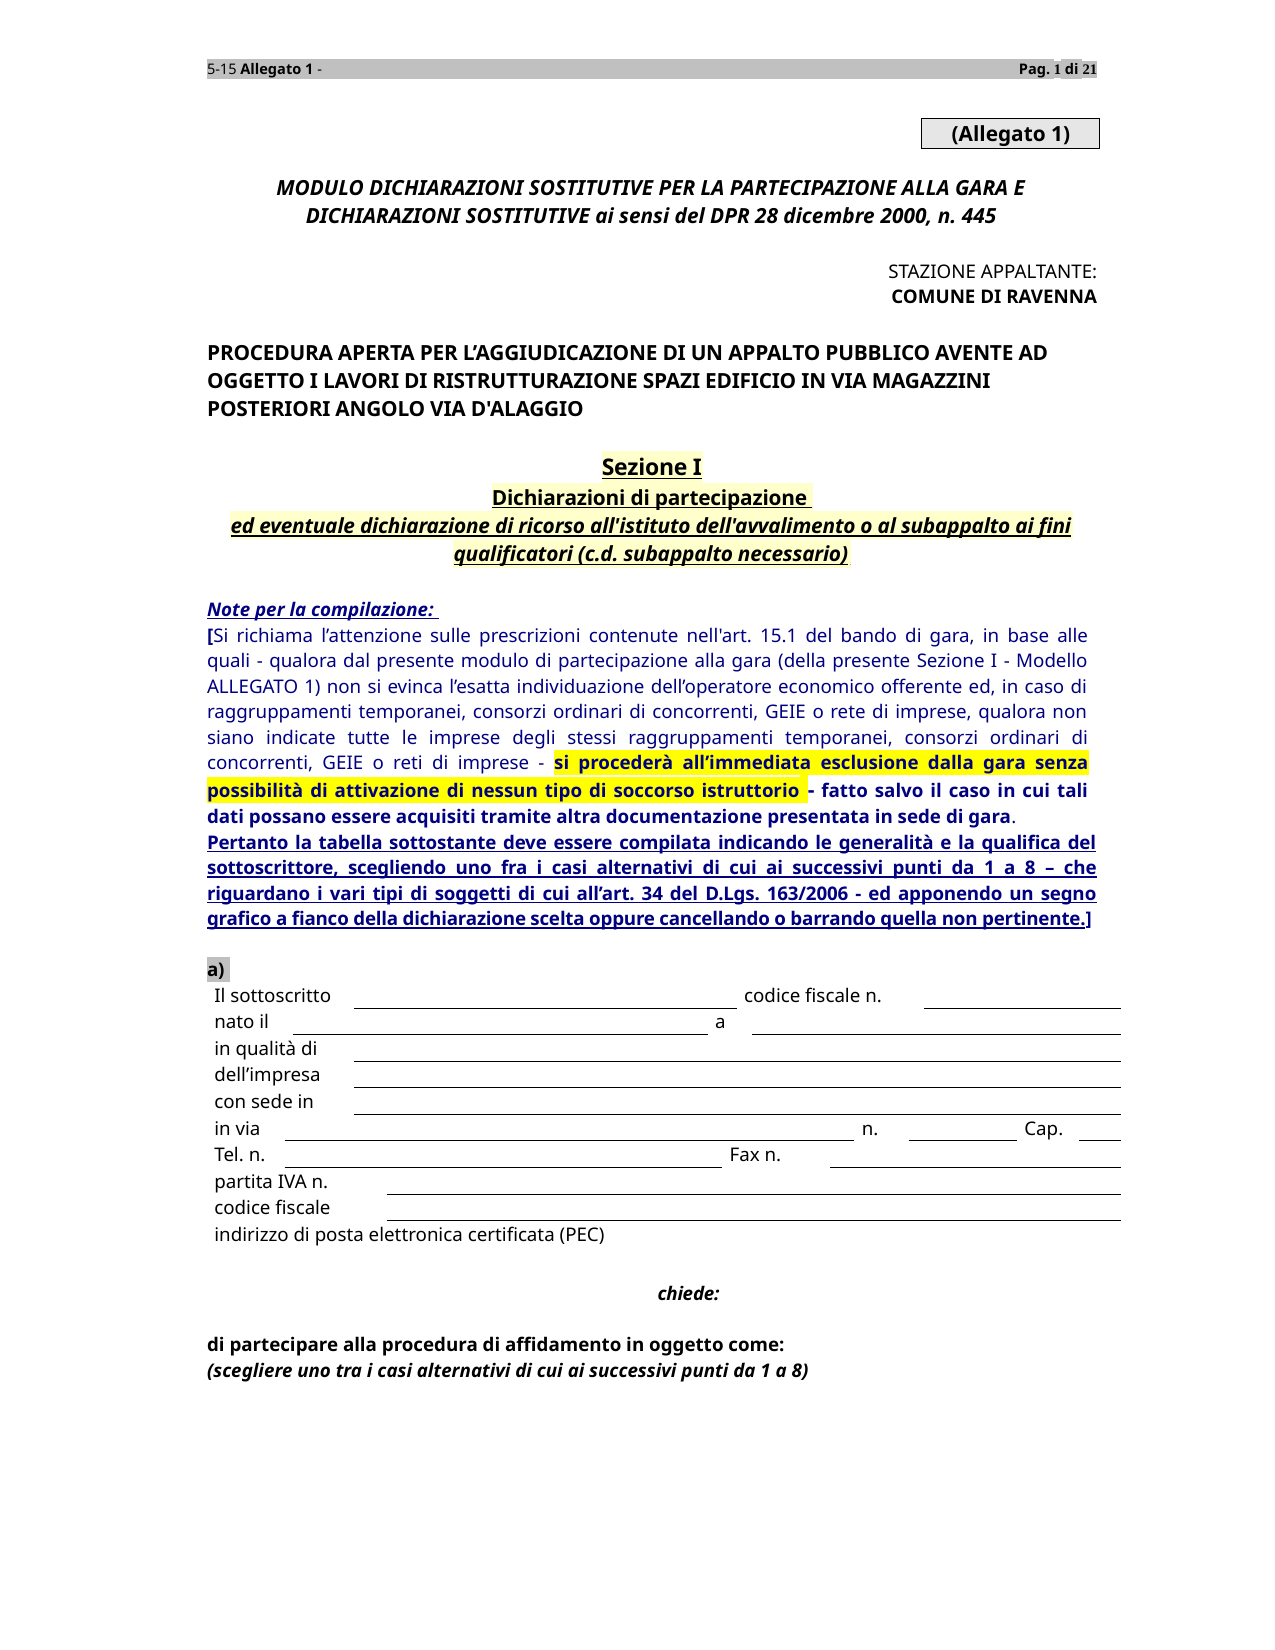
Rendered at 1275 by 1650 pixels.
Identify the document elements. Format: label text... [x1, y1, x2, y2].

table_cell [830, 1140, 1121, 1167]
table_cell codice fiscale [207, 1194, 387, 1220]
table_cell in qualità di [207, 1034, 354, 1061]
table_header codice fiscale n. [737, 982, 924, 1008]
text [Si richiama l’attenzione sulle prescrizioni contenute nell'art. 15.1 del bando di gara, in base alle quali - qualora dal presente modulo di partecipazione alla gara (della presente Sezione I - Modello ALLEGATO 1) non si evinca l’esatta individuazione dell’operatore economico offerente ed, in caso di raggruppamenti temporanei, consorzi ordinari di concorrenti, GEIE o rete di imprese, qualora non siano indicate tutte le imprese degli stessi raggruppamenti temporanei, consorzi ordinari di concorrenti, GEIE o reti di imprese - si procederà all’immediata esclusione dalla gara senza possibilità di attivazione di nessun tipo di soccorso istruttorio - fatto salvo il caso in cui tali dati possano essere acquisiti tramite altra documentazione presentata in sede di gara. [207, 622, 1088, 829]
table_cell [1079, 1115, 1121, 1140]
text (scegliere uno tra i casi alternativi di cui ai successivi punti da 1 a 8) [207, 1357, 1088, 1383]
text Sezione I [207, 451, 1097, 483]
table_cell n. [854, 1115, 908, 1140]
table_cell indirizzo di posta elettronica certificata (PEC) [207, 1220, 1121, 1247]
table_cell Tel. n. [207, 1140, 284, 1167]
text di partecipare alla procedura di affidamento in oggetto come: [207, 1332, 1088, 1357]
table_cell dell’impresa [207, 1061, 354, 1087]
table_cell Fax n. [722, 1141, 830, 1167]
table_cell nato il [207, 1008, 293, 1034]
text riguardano i vari tipi di soggetti di cui all’art. 34 del D.Lgs. 163/2006 - ed apponendo un segno [207, 878, 1097, 902]
table_cell [354, 1088, 1121, 1114]
text ed eventuale dichiarazione di ricorso all'istituto dell'avvalimento o al subappalto ai fini qualificatori (c.d. subappalto necessario) [207, 511, 1097, 568]
text COMUNE DI RAVENNA [723, 284, 1097, 309]
table_cell Cap. [1017, 1115, 1079, 1140]
subtitle chiede: [282, 1281, 1097, 1306]
text STAZIONE APPALTANTE: [207, 258, 1097, 284]
table_cell con sede in [207, 1087, 354, 1114]
table_cell in via [207, 1114, 284, 1140]
table_header [354, 982, 737, 1008]
table_cell [752, 1008, 1121, 1034]
table_header [924, 982, 1121, 1008]
table_cell [285, 1114, 854, 1140]
table_cell [387, 1195, 1121, 1220]
table_header Il sottoscritto [207, 982, 354, 1008]
text grafico a fianco della dichiarazione scelta oppure cancellando o barrando quella non pertinente.] [207, 903, 1097, 931]
text MODULO DICHIARAZIONI SOSTITUTIVE PER LA PARTECIPAZIONE ALLA GARA E DICHIARAZIONI SOSTITUTIVE ai sensi del DPR 28 dicembre 2000, n. 445 [207, 173, 1097, 230]
table_cell [354, 1034, 1121, 1061]
text Dichiarazioni di partecipazione [207, 483, 1097, 511]
table_cell [293, 1008, 707, 1034]
table_cell [354, 1062, 1121, 1087]
text Note per la compilazione: [207, 596, 1088, 622]
text Pertanto la tabella sottostante deve essere compilata indicando le generalità e la qualifica del sottoscrittore, scegliendo uno fra i casi alternativi di cui ai successivi punti da 1 a 8 – che [207, 829, 1097, 876]
table_header (Allegato 1) [922, 119, 1099, 148]
text PROCEDURA APERTA PER L’AGGIUDICAZIONE DI UN APPALTO PUBBLICO AVENTE AD OGGETTO I LAVORI DI RISTRUTTURAZIONE SPAZI EDIFICIO IN VIA MAGAZZINI POSTERIORI ANGOLO VIA D'ALAGGIO [207, 338, 1097, 423]
table_cell [909, 1115, 1017, 1140]
table_cell [387, 1167, 1121, 1193]
table_cell partita IVA n. [207, 1167, 387, 1193]
text a) [207, 957, 1088, 982]
table_cell [285, 1141, 722, 1167]
table_cell a [708, 1008, 752, 1034]
